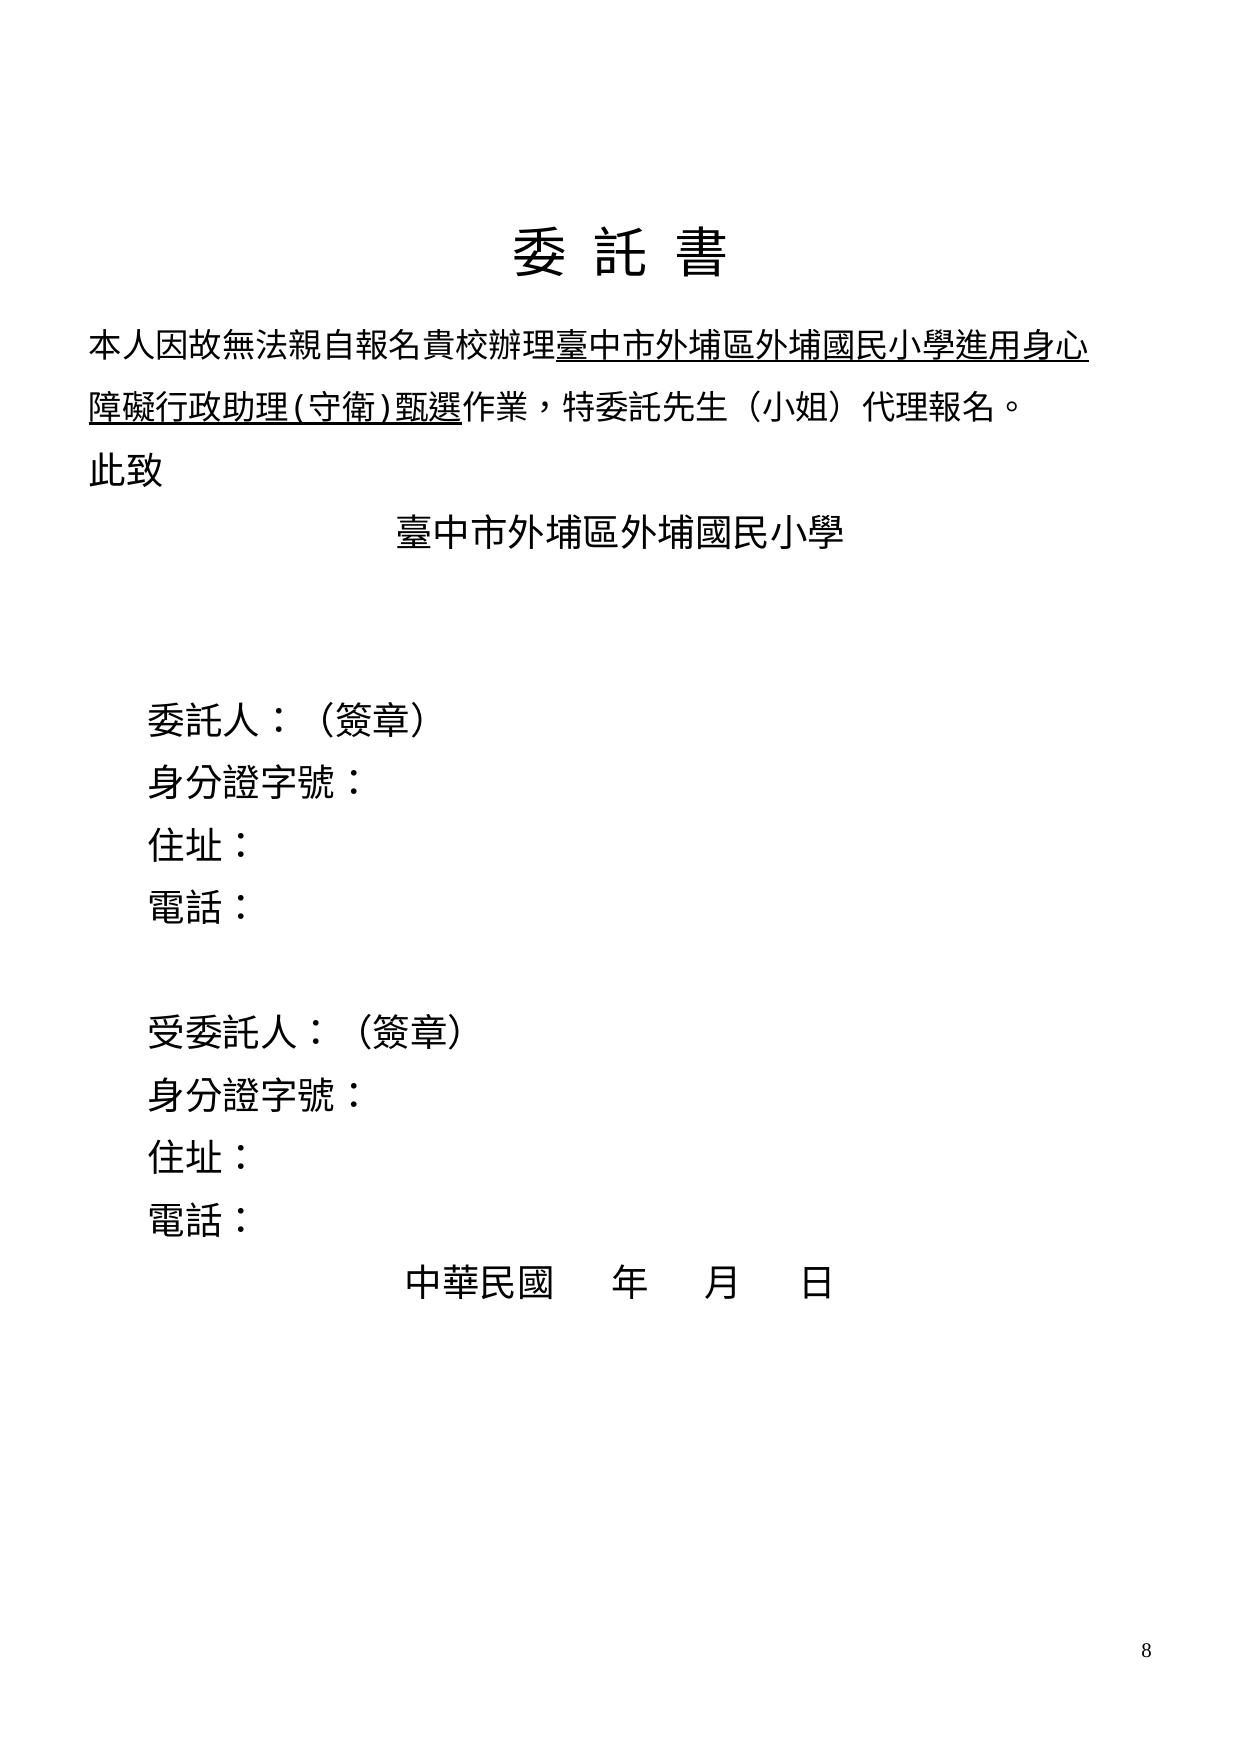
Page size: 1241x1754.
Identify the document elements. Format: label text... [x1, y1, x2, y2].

text 受委託人：（簽章） [148, 988, 1152, 1051]
text 身分證字號： [148, 738, 1152, 801]
text 臺中市外埔區外埔國民小學 [89, 488, 1152, 551]
text 委 託 書 [89, 176, 1152, 301]
text 此致 [89, 426, 1152, 488]
text 住址： [148, 801, 1152, 863]
text 委託人：（簽章） [148, 676, 1152, 738]
text 中華民國 年 月 日 [89, 1238, 1152, 1301]
text 身分證字號： [148, 1051, 1152, 1113]
text 電話： [148, 1176, 1152, 1238]
text 電話： [148, 863, 1152, 926]
text 住址： [148, 1113, 1152, 1176]
text 本人因故無法親自報名貴校辦理臺中市外埔區外埔國民小學進用身心 障礙行政助理(守衛)甄選作業，特委託先生（小姐）代理報名。 [89, 301, 1152, 426]
